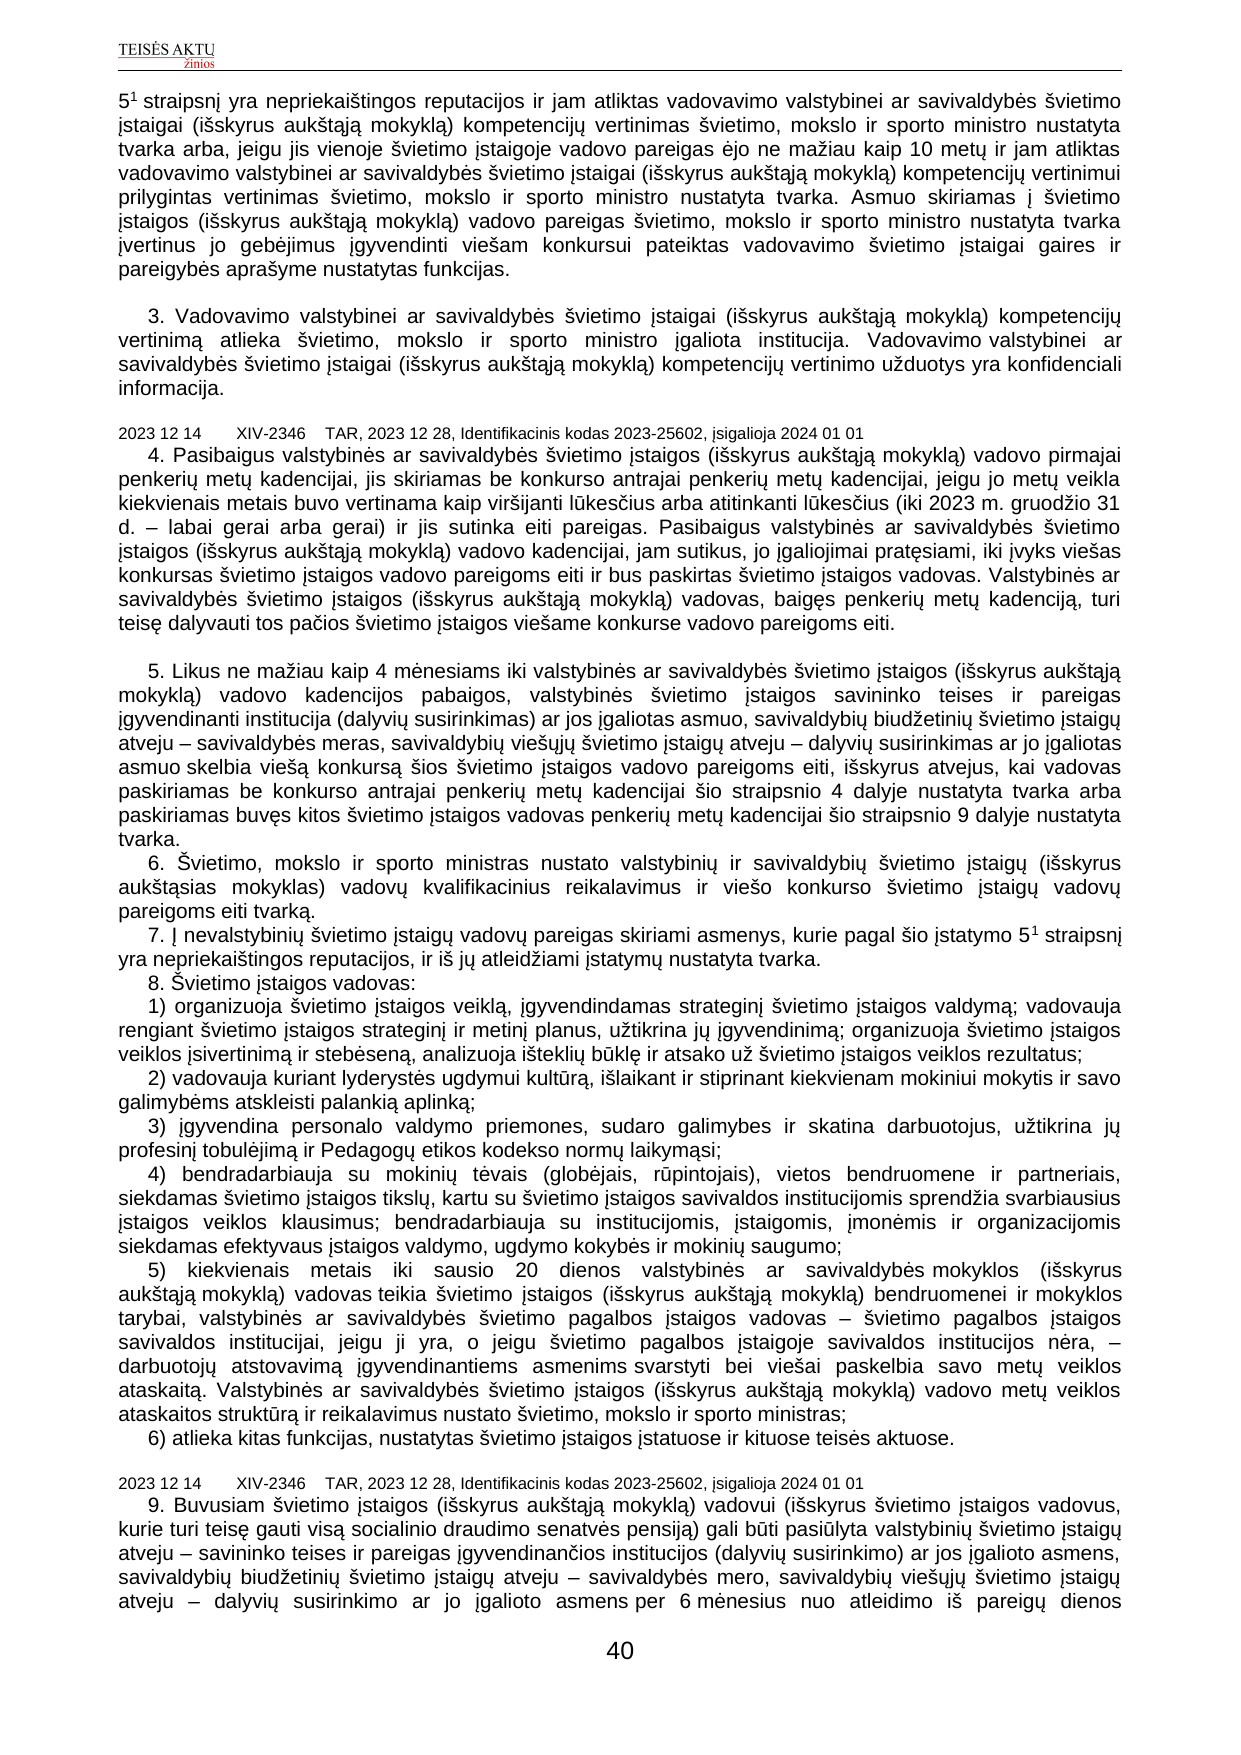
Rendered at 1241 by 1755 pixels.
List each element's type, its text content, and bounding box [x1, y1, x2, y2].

text 8. Švietimo įstaigos vadovas: [118, 970, 1122, 994]
text 2) vadovauja kuriant lyderystės ugdymui kultūrą, išlaikant ir stiprinant kiekvienam mokiniui mokytis ir savo galimybėms atskleisti palankią aplinką; [118, 1066, 1122, 1114]
text 3) įgyvendina personalo valdymo priemones, sudaro galimybes ir skatina darbuotojus, užtikrina jų profesinį tobulėjimą ir Pedagogų etikos kodekso normų laikymąsi; [118, 1114, 1122, 1162]
text 4. Pasibaigus valstybinės ar savivaldybės švietimo įstaigos (išskyrus aukštąją mokyklą) vadovo pirmajai penkerių metų kadencijai, jis skiriamas be konkurso antrajai penkerių metų kadencijai, jeigu jo metų veikla kiekvienais metais buvo vertinama kaip viršijanti lūkesčius arba atitinkanti lūkesčius (iki 2023 m. gruodžio 31 d. – labai gerai arba gerai) ir jis sutinka eiti pareigas. Pasibaigus valstybinės ar savivaldybės švietimo įstaigos (išskyrus aukštąją mokyklą) vadovo kadencijai, jam sutikus, jo įgaliojimai pratęsiami, iki įvyks viešas konkursas švietimo įstaigos vadovo pareigoms eiti ir bus paskirtas švietimo įstaigos vadovas. Valstybinės ar savivaldybės švietimo įstaigos (išskyrus aukštąją mokyklą) vadovas, baigęs penkerių metų kadenciją, turi teisę dalyvauti tos pačios švietimo įstaigos viešame konkurse vadovo pareigoms eiti. [118, 443, 1122, 635]
text 5) kiekvienais metais iki sausio 20 dienos valstybinės ar savivaldybės mokyklos (išskyrus aukštąją mokyklą) vadovas teikia švietimo įstaigos (išskyrus aukštąją mokyklą) bendruomenei ir mokyklos tarybai, valstybinės ar savivaldybės švietimo pagalbos įstaigos vadovas – švietimo pagalbos įstaigos savivaldos institucijai, jeigu ji yra, o jeigu švietimo pagalbos įstaigoje savivaldos institucijos nėra, – darbuotojų atstovavimą įgyvendinantiems asmenims svarstyti bei viešai paskelbia savo metų veiklos ataskaitą. Valstybinės ar savivaldybės švietimo įstaigos (išskyrus aukštąją mokyklą) vadovo metų veiklos ataskaitos struktūrą ir reikalavimus nustato švietimo, mokslo ir sporto ministras; [118, 1258, 1122, 1426]
text 2023 12 14 XIV-2346 TAR, 2023 12 28, Identifikacinis kodas 2023-25602, įsigalioja 2024 01 01 [118, 1473, 1122, 1493]
text 3. Vadovavimo valstybinei ar savivaldybės švietimo įstaigai (išskyrus aukštąją mokyklą) kompetencijų vertinimą atlieka švietimo, mokslo ir sporto ministro įgaliota institucija. Vadovavimo valstybinei ar savivaldybės švietimo įstaigai (išskyrus aukštąją mokyklą) kompetencijų vertinimo užduotys yra konfidenciali informacija. [118, 304, 1122, 400]
text 6) atlieka kitas funkcijas, nustatytas švietimo įstaigos įstatuose ir kituose teisės aktuose. [118, 1426, 1122, 1449]
text 51 straipsnį yra nepriekaištingos reputacijos ir jam atliktas vadovavimo valstybinei ar savivaldybės švietimo įstaigai (išskyrus aukštąją mokyklą) kompetencijų vertinimas švietimo, mokslo ir sporto ministro nustatyta tvarka arba, jeigu jis vienoje švietimo įstaigoje vadovo pareigas ėjo ne mažiau kaip 10 metų ir jam atliktas vadovavimo valstybinei ar savivaldybės švietimo įstaigai (išskyrus aukštąją mokyklą) kompetencijų vertinimui prilygintas vertinimas švietimo, mokslo ir sporto ministro nustatyta tvarka. Asmuo skiriamas į švietimo įstaigos (išskyrus aukštąją mokyklą) vadovo pareigas švietimo, mokslo ir sporto ministro nustatyta tvarka įvertinus jo gebėjimus įgyvendinti viešam konkursui pateiktas vadovavimo švietimo įstaigai gaires ir pareigybės aprašyme nustatytas funkcijas. [118, 89, 1122, 280]
text 5. Likus ne mažiau kaip 4 mėnesiams iki valstybinės ar savivaldybės švietimo įstaigos (išskyrus aukštąją mokyklą) vadovo kadencijos pabaigos, valstybinės švietimo įstaigos savininko teises ir pareigas įgyvendinanti institucija (dalyvių susirinkimas) ar jos įgaliotas asmuo, savivaldybių biudžetinių švietimo įstaigų atveju – savivaldybės meras, savivaldybių viešųjų švietimo įstaigų atveju – dalyvių susirinkimas ar jo įgaliotas asmuo skelbia viešą konkursą šios švietimo įstaigos vadovo pareigoms eiti, išskyrus atvejus, kai vadovas paskiriamas be konkurso antrajai penkerių metų kadencijai šio straipsnio 4 dalyje nustatyta tvarka arba paskiriamas buvęs kitos švietimo įstaigos vadovas penkerių metų kadencijai šio straipsnio 9 dalyje nustatyta tvarka. [118, 659, 1122, 851]
text 9. Buvusiam švietimo įstaigos (išskyrus aukštąją mokyklą) vadovui (išskyrus švietimo įstaigos vadovus, kurie turi teisę gauti visą socialinio draudimo senatvės pensiją) gali būti pasiūlyta valstybinių švietimo įstaigų atveju – savininko teises ir pareigas įgyvendinančios institucijos (dalyvių susirinkimo) ar jos įgalioto asmens, savivaldybių biudžetinių švietimo įstaigų atveju – savivaldybės mero, savivaldybių viešųjų švietimo įstaigų atveju – dalyvių susirinkimo ar jo įgalioto asmens per 6 mėnesius nuo atleidimo iš pareigų dienos [118, 1493, 1122, 1612]
text 1) organizuoja švietimo įstaigos veiklą, įgyvendindamas strateginį švietimo įstaigos valdymą; vadovauja rengiant švietimo įstaigos strateginį ir metinį planus, užtikrina jų įgyvendinimą; organizuoja švietimo įstaigos veiklos įsivertinimą ir stebėseną, analizuoja išteklių būklę ir atsako už švietimo įstaigos veiklos rezultatus; [118, 994, 1122, 1066]
text 6. Švietimo, mokslo ir sporto ministras nustato valstybinių ir savivaldybių švietimo įstaigų (išskyrus aukštąsias mokyklas) vadovų kvalifikacinius reikalavimus ir viešo konkurso švietimo įstaigų vadovų pareigoms eiti tvarką. [118, 851, 1122, 922]
text 7. Į nevalstybinių švietimo įstaigų vadovų pareigas skiriami asmenys, kurie pagal šio įstatymo 51 straipsnį yra nepriekaištingos reputacijos, ir iš jų atleidžiami įstatymų nustatyta tvarka. [118, 922, 1122, 970]
text 4) bendradarbiauja su mokinių tėvais (globėjais, rūpintojais), vietos bendruomene ir partneriais, siekdamas švietimo įstaigos tikslų, kartu su švietimo įstaigos savivaldos institucijomis sprendžia svarbiausius įstaigos veiklos klausimus; bendradarbiauja su institucijomis, įstaigomis, įmonėmis ir organizacijomis siekdamas efektyvaus įstaigos valdymo, ugdymo kokybės ir mokinių saugumo; [118, 1162, 1122, 1258]
text 2023 12 14 XIV-2346 TAR, 2023 12 28, Identifikacinis kodas 2023-25602, įsigalioja 2024 01 01 [118, 424, 1122, 443]
